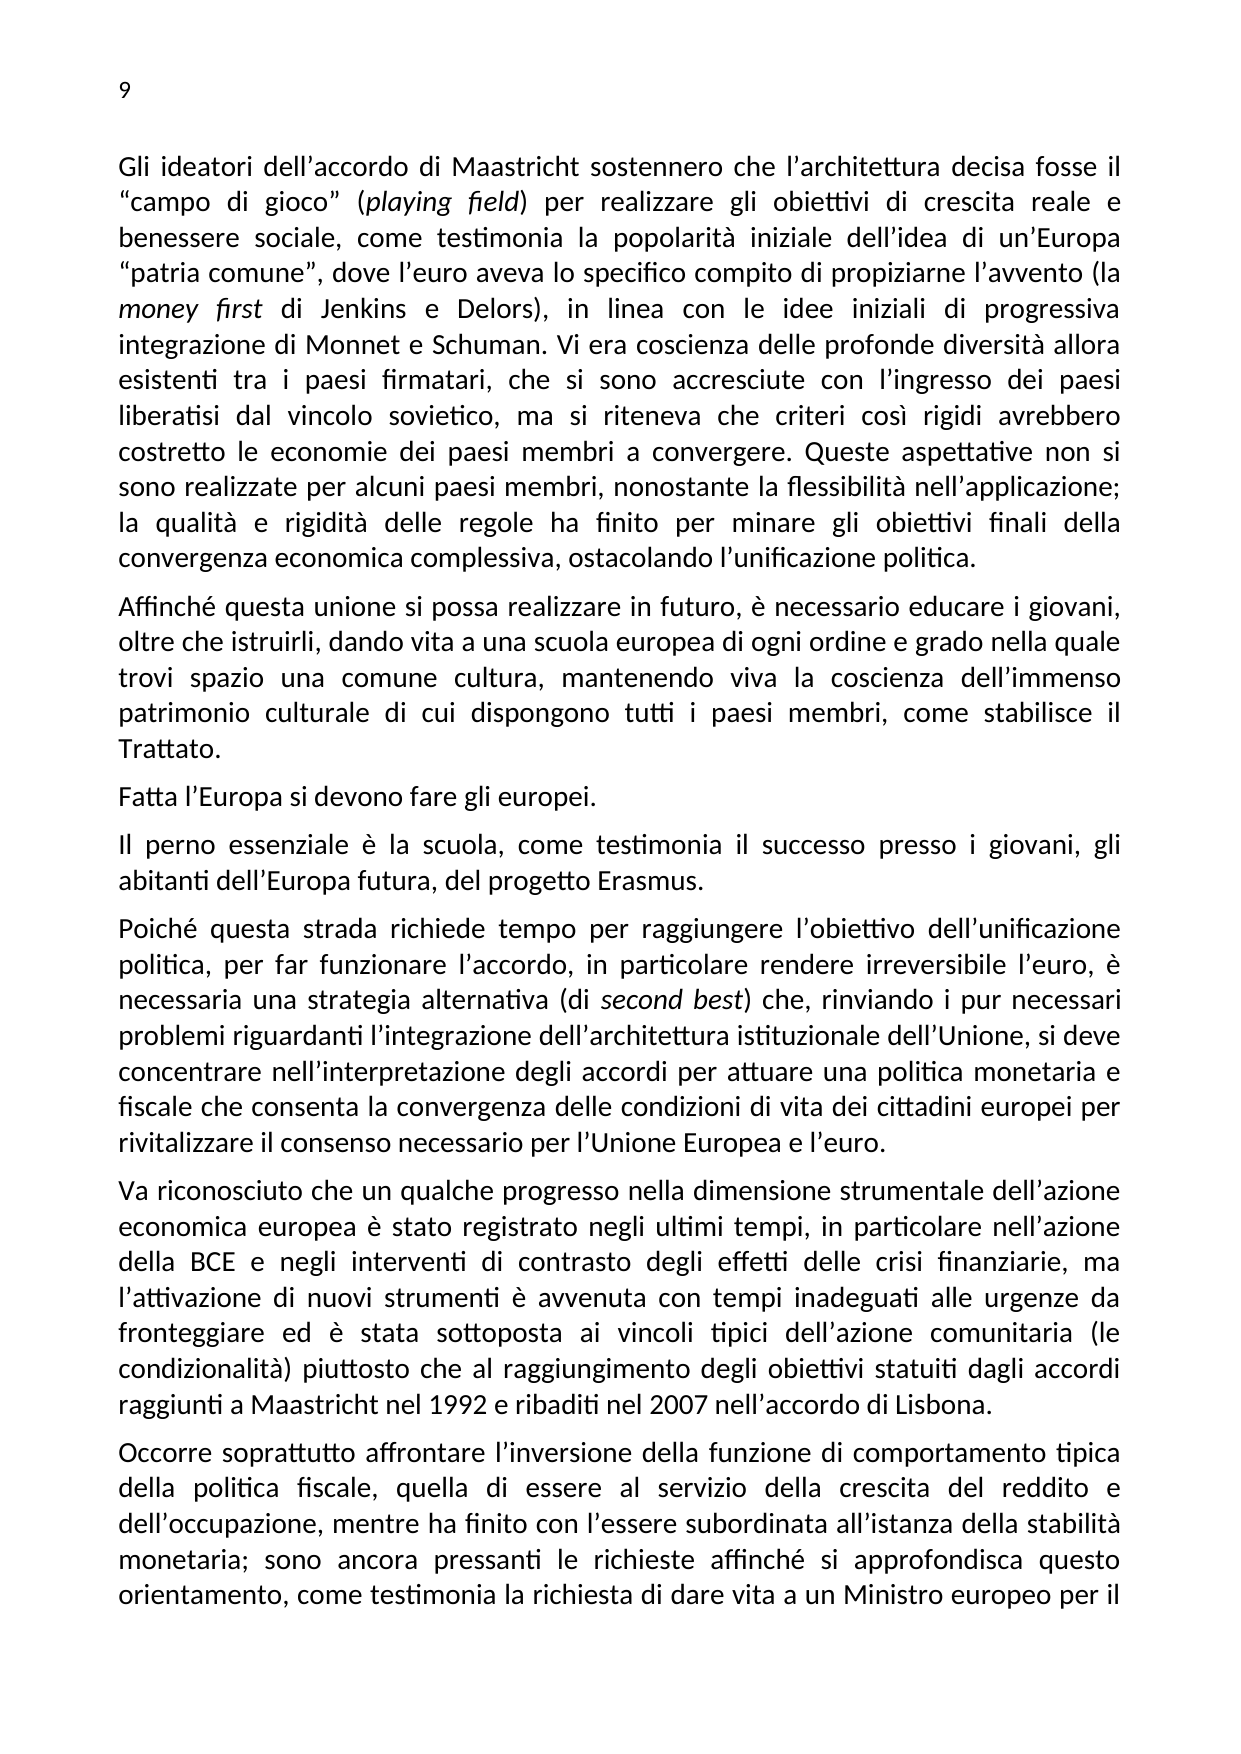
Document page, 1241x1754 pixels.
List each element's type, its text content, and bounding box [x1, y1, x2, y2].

text Gli ideatori dell’accordo di Maastricht sostennero che l’architettura decisa fosse il “campo di gioco” (playing field) per realizzare gli obiettivi di crescita reale e benessere sociale, come testimonia la popolarità iniziale dell’idea di un’Europa “patria comune”, dove l’euro aveva lo specifico compito di propiziarne l’avvento (la money first di Jenkins e Delors), in linea con le idee iniziali di progressiva integrazione di Monnet e Schuman. Vi era coscienza delle profonde diversità allora esistenti tra i paesi firmatari, che si sono accresciute con l’ingresso dei paesi liberatisi dal vincolo sovietico, ma si riteneva che criteri così rigidi avrebbero costretto le economie dei paesi membri a convergere. Queste aspettative non si sono realizzate per alcuni paesi membri, nonostante la flessibilità nell’applicazione; la qualità e rigidità delle regole ha finito per minare gli obiettivi finali della convergenza economica complessiva, ostacolando l’unificazione politica. [118, 148, 1122, 575]
text Va riconosciuto che un qualche progresso nella dimensione strumentale dell’azione economica europea è stato registrato negli ultimi tempi, in particolare nell’azione della BCE e negli interventi di contrasto degli effetti delle crisi finanziarie, ma l’attivazione di nuovi strumenti è avvenuta con tempi inadeguati alle urgenze da fronteggiare ed è stata sottoposta ai vincoli tipici dell’azione comunitaria (le condizionalità) piuttosto che al raggiungimento degli obiettivi statuiti dagli accordi raggiunti a Maastricht nel 1992 e ribaditi nel 2007 nell’accordo di Lisbona. [118, 1172, 1122, 1421]
text Affinché questa unione si possa realizzare in futuro, è necessario educare i giovani, oltre che istruirli, dando vita a una scuola europea di ogni ordine e grado nella quale trovi spazio una comune cultura, mantenendo viva la coscienza dell’immenso patrimonio culturale di cui dispongono tutti i paesi membri, come stabilisce il Trattato. [118, 588, 1122, 766]
text Fatta l’Europa si devono fare gli europei. [118, 778, 1122, 814]
text Poiché questa strada richiede tempo per raggiungere l’obiettivo dell’unificazione politica, per far funzionare l’accordo, in particolare rendere irreversibile l’euro, è necessaria una strategia alternativa (di second best) che, rinviando i pur necessari problemi riguardanti l’integrazione dell’architettura istituzionale dell’Unione, si deve concentrare nell’interpretazione degli accordi per attuare una politica monetaria e fiscale che consenta la convergenza delle condizioni di vita dei cittadini europei per rivitalizzare il consenso necessario per l’Unione Europea e l’euro. [118, 910, 1122, 1159]
text Il perno essenziale è la scuola, come testimonia il successo presso i giovani, gli abitanti dell’Europa futura, del progetto Erasmus. [118, 826, 1122, 898]
text Occorre soprattutto affrontare l’inversione della funzione di comportamento tipica della politica fiscale, quella di essere al servizio della crescita del reddito e dell’occupazione, mentre ha finito con l’essere subordinata all’istanza della stabilità monetaria; sono ancora pressanti le richieste affinché si approfondisca questo orientamento, come testimonia la richiesta di dare vita a un Ministro europeo per il [118, 1434, 1122, 1612]
